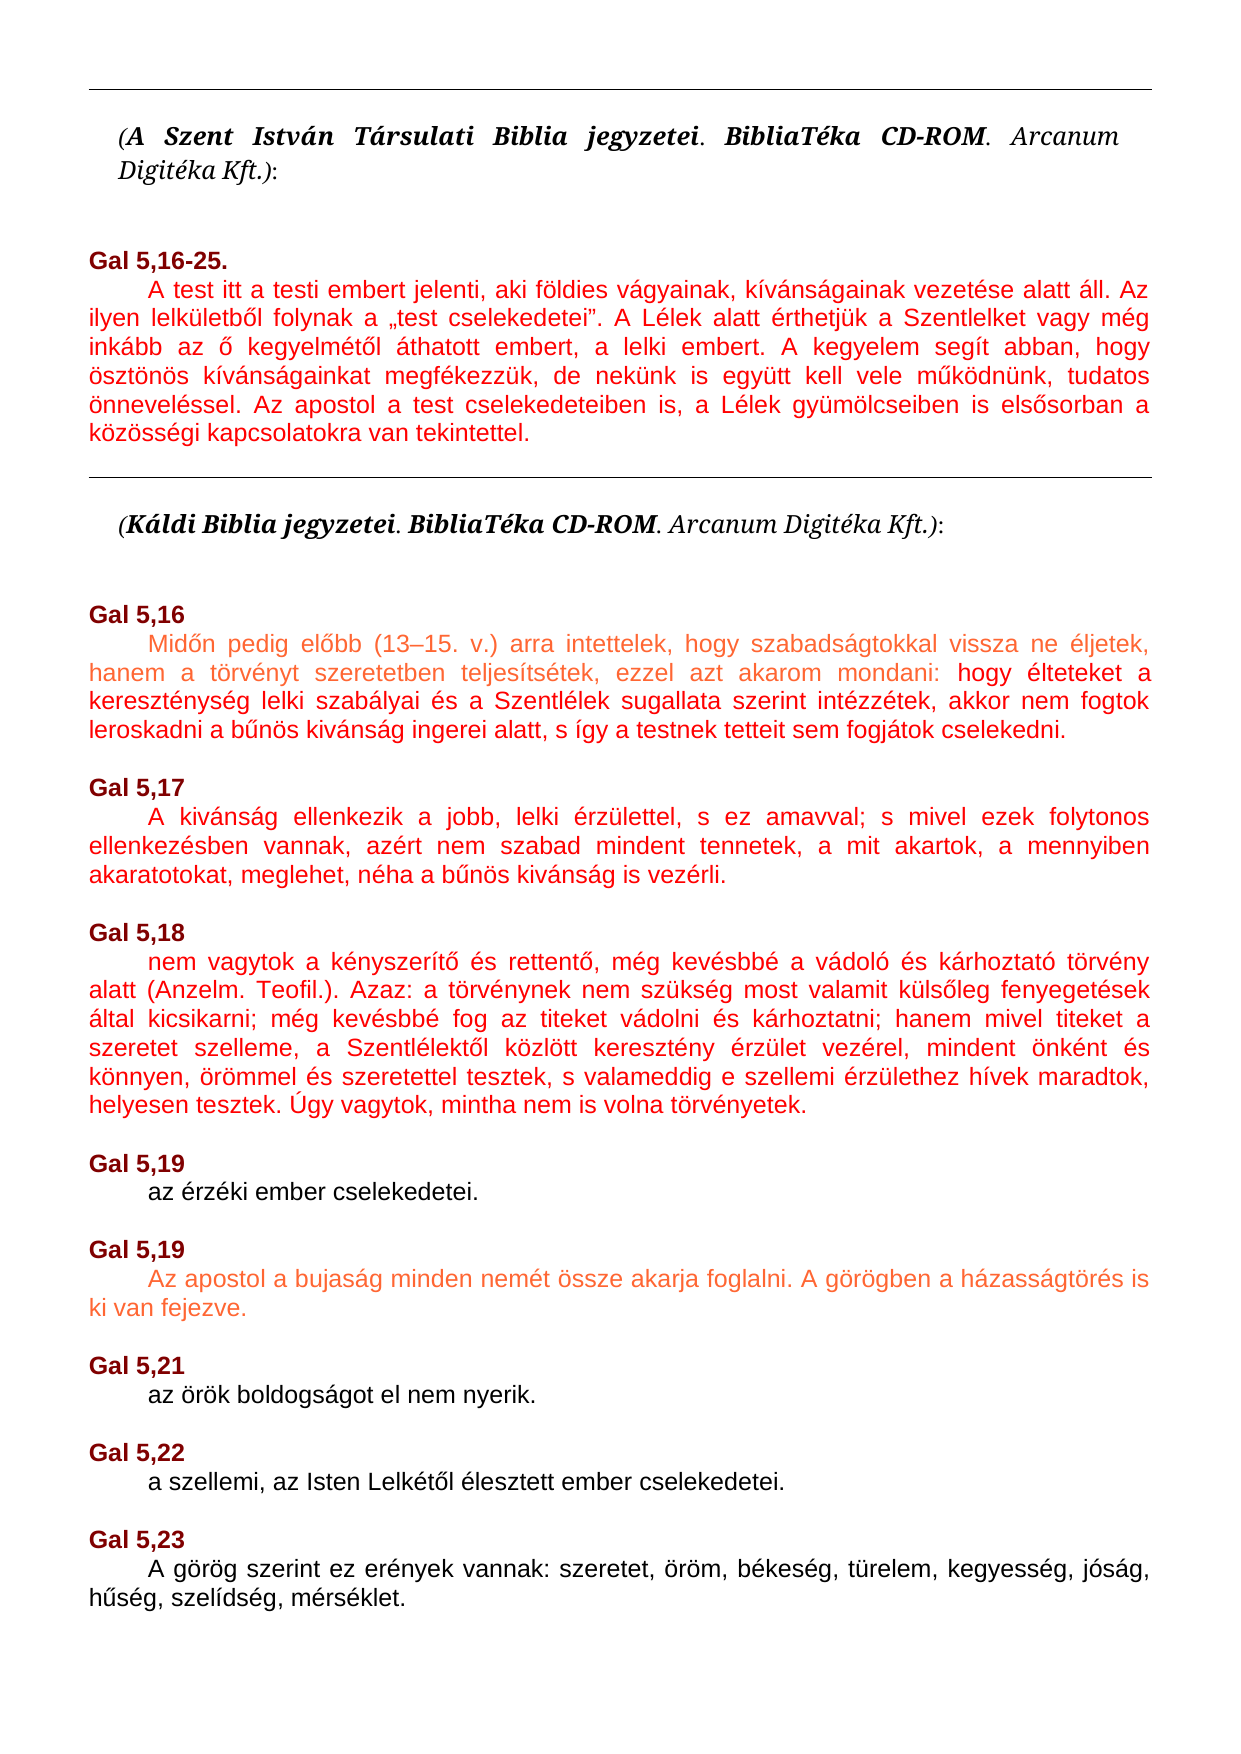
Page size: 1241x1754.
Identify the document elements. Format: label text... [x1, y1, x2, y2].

text az érzéki ember cselekedetei. [88, 1177, 1152, 1206]
text Gal 5,16 [88, 600, 1152, 629]
text Gal 5,16-25. [88, 246, 1152, 275]
text Gal 5,17 [88, 773, 1152, 802]
text Gal 5,19 [88, 1148, 1152, 1177]
text A kivánság ellenkezik a jobb, lelki érzülettel, s ez amavval; s mivel ezek folytonos ellenkezésben vannak, azért nem szabad mindent tennetek, a mit akartok, a mennyiben akaratotokat, meglehet, néha a bűnös kivánság is vezérli. [88, 802, 1152, 888]
text Gal 5,18 [88, 918, 1152, 947]
text nem vagytok a kényszerítő és rettentő, még kevésbbé a vádoló és kárhoztató törvény alatt (Anzelm. Teofil.). Azaz: a törvénynek nem szükség most valamit külsőleg fenyegetések által kicsikarni; még kevésbbé fog az titeket vádolni és kárhoztatni; hanem mivel titeket a szeretet szelleme, a Szentlélektől közlött keresztény érzület vezérel, mindent önként és könnyen, örömmel és szeretettel tesztek, s valameddig e szellemi érzülethez hívek maradtok, helyesen tesztek. Úgy vagytok, mintha nem is volna törvényetek. [88, 947, 1152, 1119]
text Midőn pedig előbb (13–15. v.) arra intettelek, hogy szabadságtokkal vissza ne éljetek, hanem a törvényt szeretetben teljesítsétek, ezzel azt akarom mondani: hogy élteteket a kereszténység lelki szabályai és a Szentlélek sugallata szerint intézzétek, akkor nem fogtok leroskadni a bűnös kivánság ingerei alatt, s így a testnek tetteit sem fogjátok cselekedni. [88, 629, 1152, 744]
text Gal 5,23 [88, 1525, 1152, 1554]
text A test itt a testi embert jelenti, aki földies vágyainak, kívánságainak vezetése alatt áll. Az ilyen lelkületből folynak a „test cselekedetei”. A Lélek alatt érthetjük a Szentlelket vagy még inkább az ő kegyelmétől áthatott embert, a lelki embert. A kegyelem segít abban, hogy ösztönös kívánságainkat megfékezzük, de nekünk is együtt kell vele működnünk, tudatos önneveléssel. Az apostol a test cselekedeteiben is, a Lélek gyümölcseiben is elsősorban a közösségi kapcsolatokra van tekintettel. [88, 275, 1152, 447]
text (Káldi Biblia jegyzetei. BibliaTéka CD-ROM. Arcanum Digitéka Kft.): [88, 478, 1152, 571]
text a szellemi, az Isten Lelkétől élesztett ember cselekedetei. [88, 1467, 1152, 1496]
text Gal 5,21 [88, 1351, 1152, 1380]
text A görög szerint ez erények vannak: szeretet, öröm, békeség, türelem, kegyesség, jóság, hűség, szelídség, mérséklet. [88, 1554, 1152, 1611]
text Az apostol a bujaság minden nemét össze akarja foglalni. A görögben a házasságtörés is ki van fejezve. [88, 1264, 1152, 1322]
text Gal 5,22 [88, 1438, 1152, 1467]
text Gal 5,19 [88, 1236, 1152, 1264]
text az örök boldogságot el nem nyerik. [88, 1380, 1152, 1409]
text (A Szent István Társulati Biblia jegyzetei. BibliaTéka CD-ROM. Arcanum Digitéka Kft.): [88, 90, 1152, 216]
